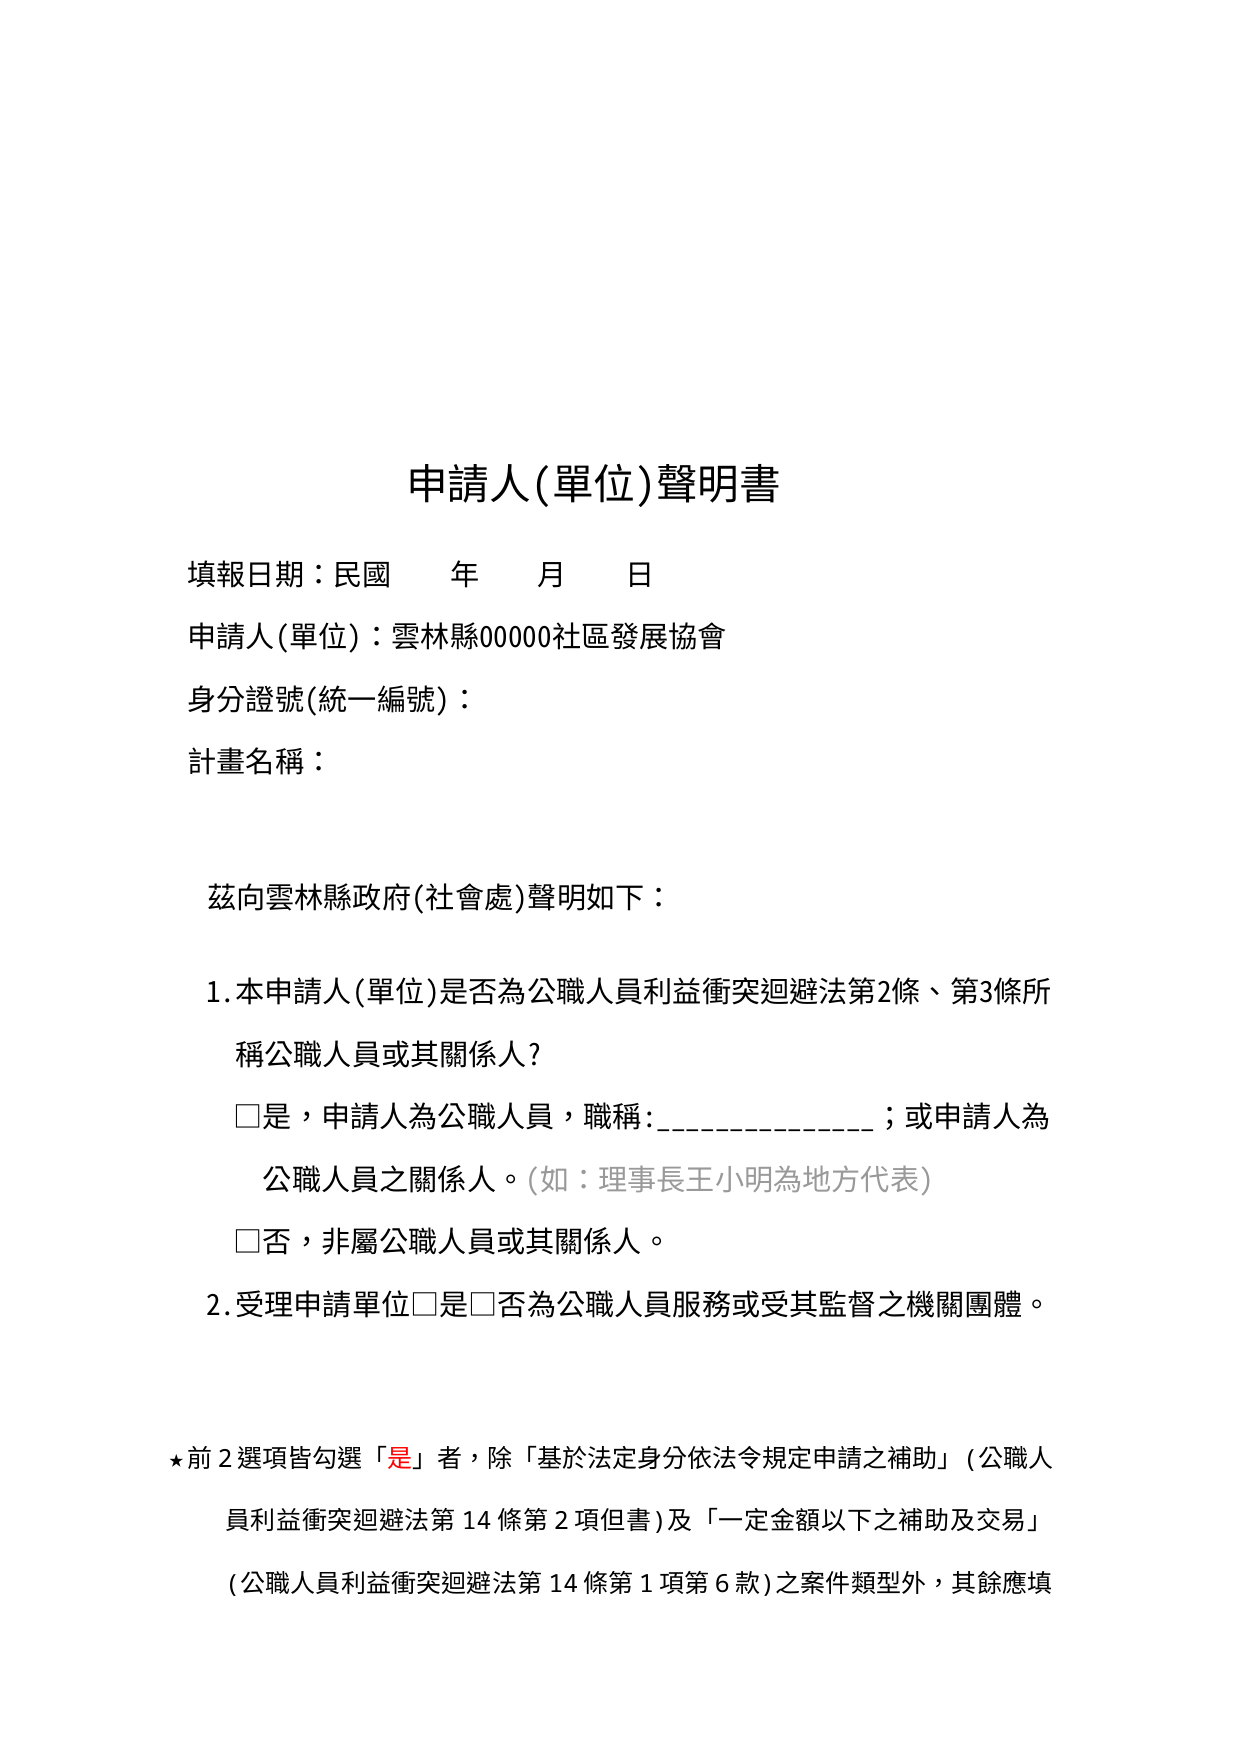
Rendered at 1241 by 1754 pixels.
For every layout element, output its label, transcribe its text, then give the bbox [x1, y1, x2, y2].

text 茲向雲林縣政府(社會處)聲明如下： [187, 854, 1053, 916]
text 2.受理申請單位□是□否為公職人員服務或受其監督之機關團體。 [206, 1261, 1053, 1323]
text □否，非屬公職人員或其關係人。 [233, 1198, 1053, 1261]
text 計畫名稱： [187, 718, 1087, 781]
text □是，申請人為公職人員，職稱:_______________；或申請人為公職人員之關係人。(如：理事長王小明為地方代表) [233, 1073, 1053, 1198]
text 申請人(單位)：雲林縣00000社區發展協會 [187, 593, 1053, 656]
text 填報日期：民國 年 月 日 [187, 531, 1053, 593]
text 1.本申請人(單位)是否為公職人員利益衝突迴避法第2條、第3條所稱公職人員或其關係人? [206, 948, 1053, 1073]
text 申請人(單位)聲明書 [187, 439, 1000, 502]
list 前2選項皆勾選「是」者，除「基於法定身分依法令規定申請之補助」(公職人員利益衝突迴避法第14條第2項但書)及「一定金額以下之補助及交易」(公職人員利益衝突迴避法第14條第1項第6款)之案件類型外，其餘應填 [168, 1415, 1053, 1602]
text 身分證號(統一編號)： [187, 656, 1053, 718]
